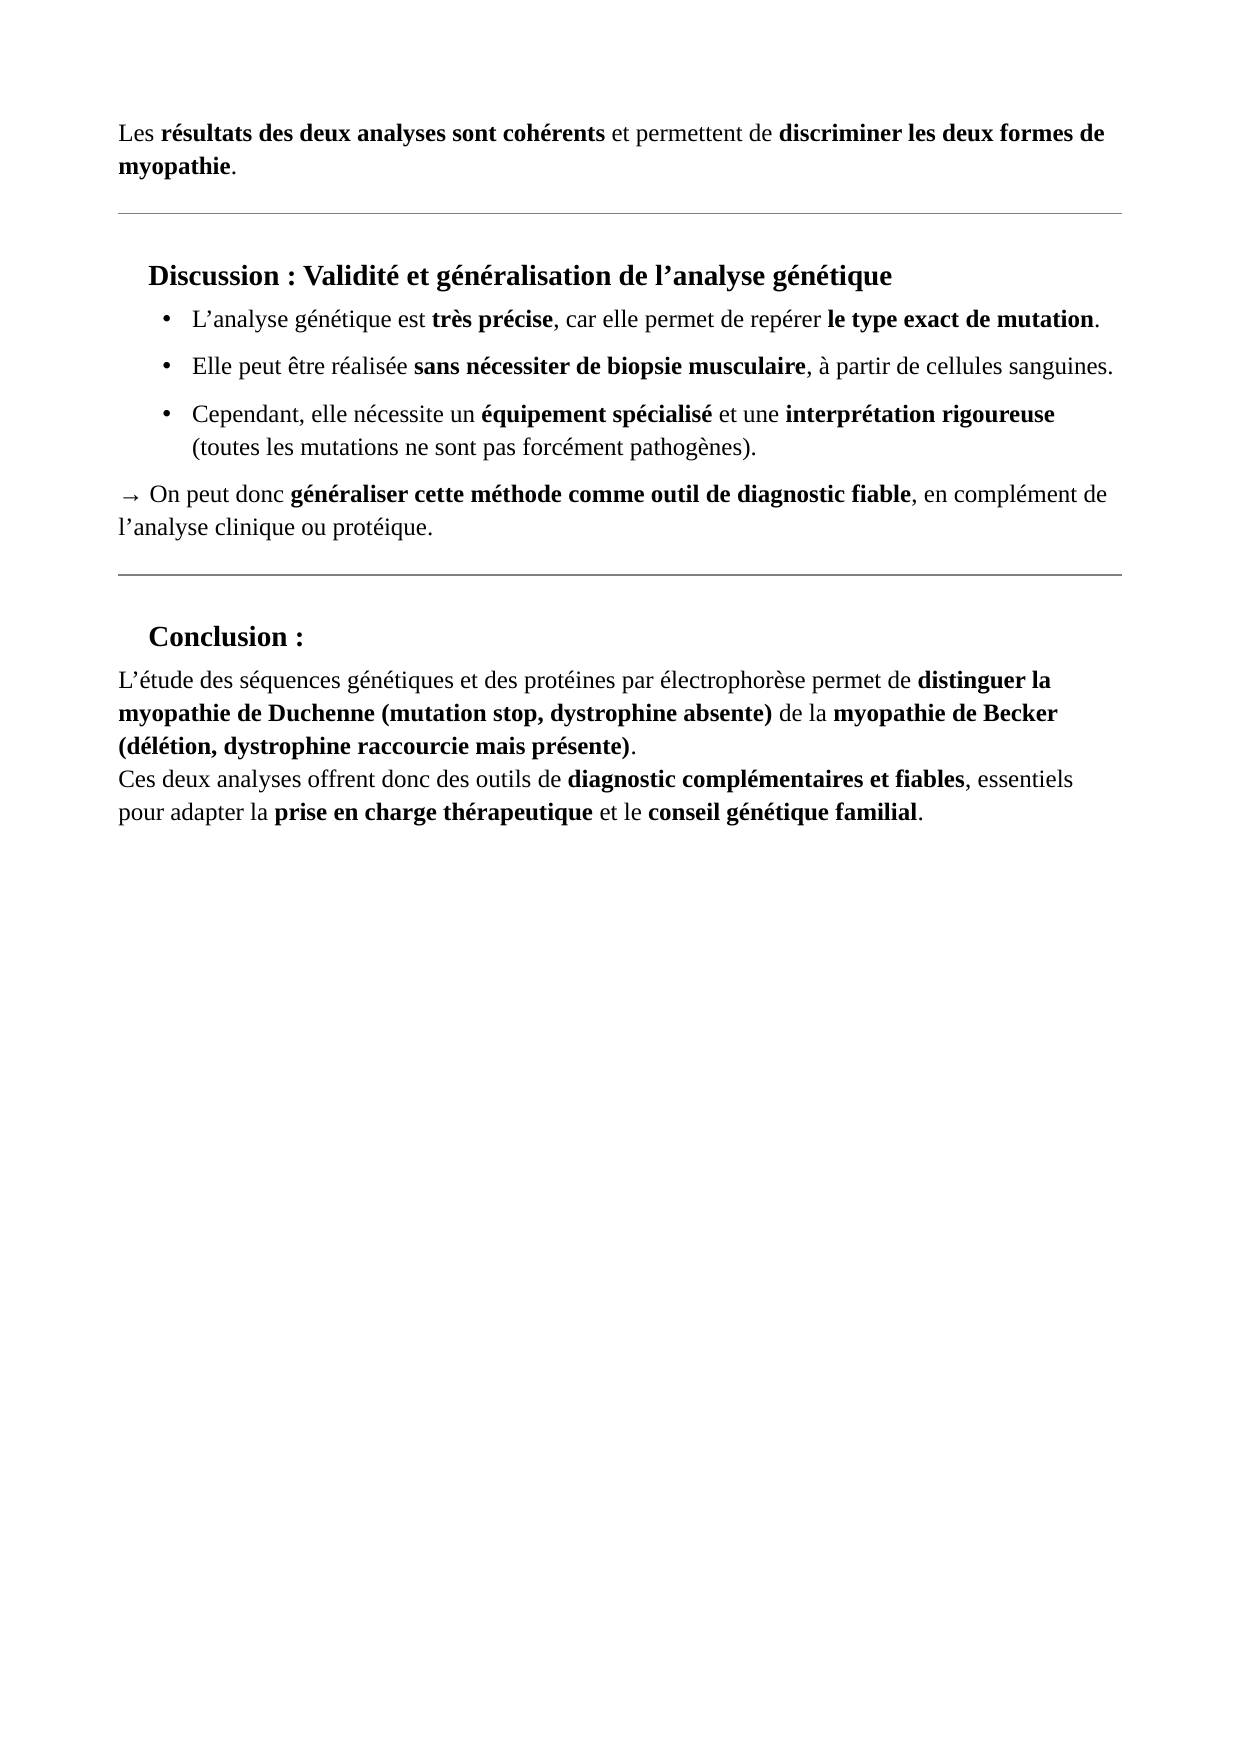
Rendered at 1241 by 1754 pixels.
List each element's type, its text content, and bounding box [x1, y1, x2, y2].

list Elle peut être réalisée sans nécessiter de biopsie musculaire, à partir de cellules sanguines. [162, 351, 1122, 380]
list Cependant, elle nécessite un équipement spécialisé et une interprétation rigoureuse (toutes les mutations ne sont pas forcément pathogènes). [162, 399, 1122, 461]
list L’analyse génétique est très précise, car elle permet de repérer le type exact de mutation. [162, 304, 1122, 332]
text L’étude des séquences génétiques et des protéines par électrophorèse permet de distinguer la myopathie de Duchenne (mutation stop, dystrophine absente) de la myopathie de Becker (délétion, dystrophine raccourcie mais présente). Ces deux analyses offrent donc des outils de diagnostic complémentaires et fiables, essentiels pour adapter la prise en charge thérapeutique et le conseil génétique familial. [118, 665, 1122, 826]
subtitle ✅ Conclusion : [118, 619, 1122, 652]
text Les résultats des deux analyses sont cohérents et permettent de discriminer les deux formes de myopathie. [118, 118, 1122, 180]
subtitle 💬 Discussion : Validité et généralisation de l’analyse génétique [118, 258, 1122, 291]
text → On peut donc généraliser cette méthode comme outil de diagnostic fiable, en complément de l’analyse clinique ou protéique. [118, 479, 1122, 541]
